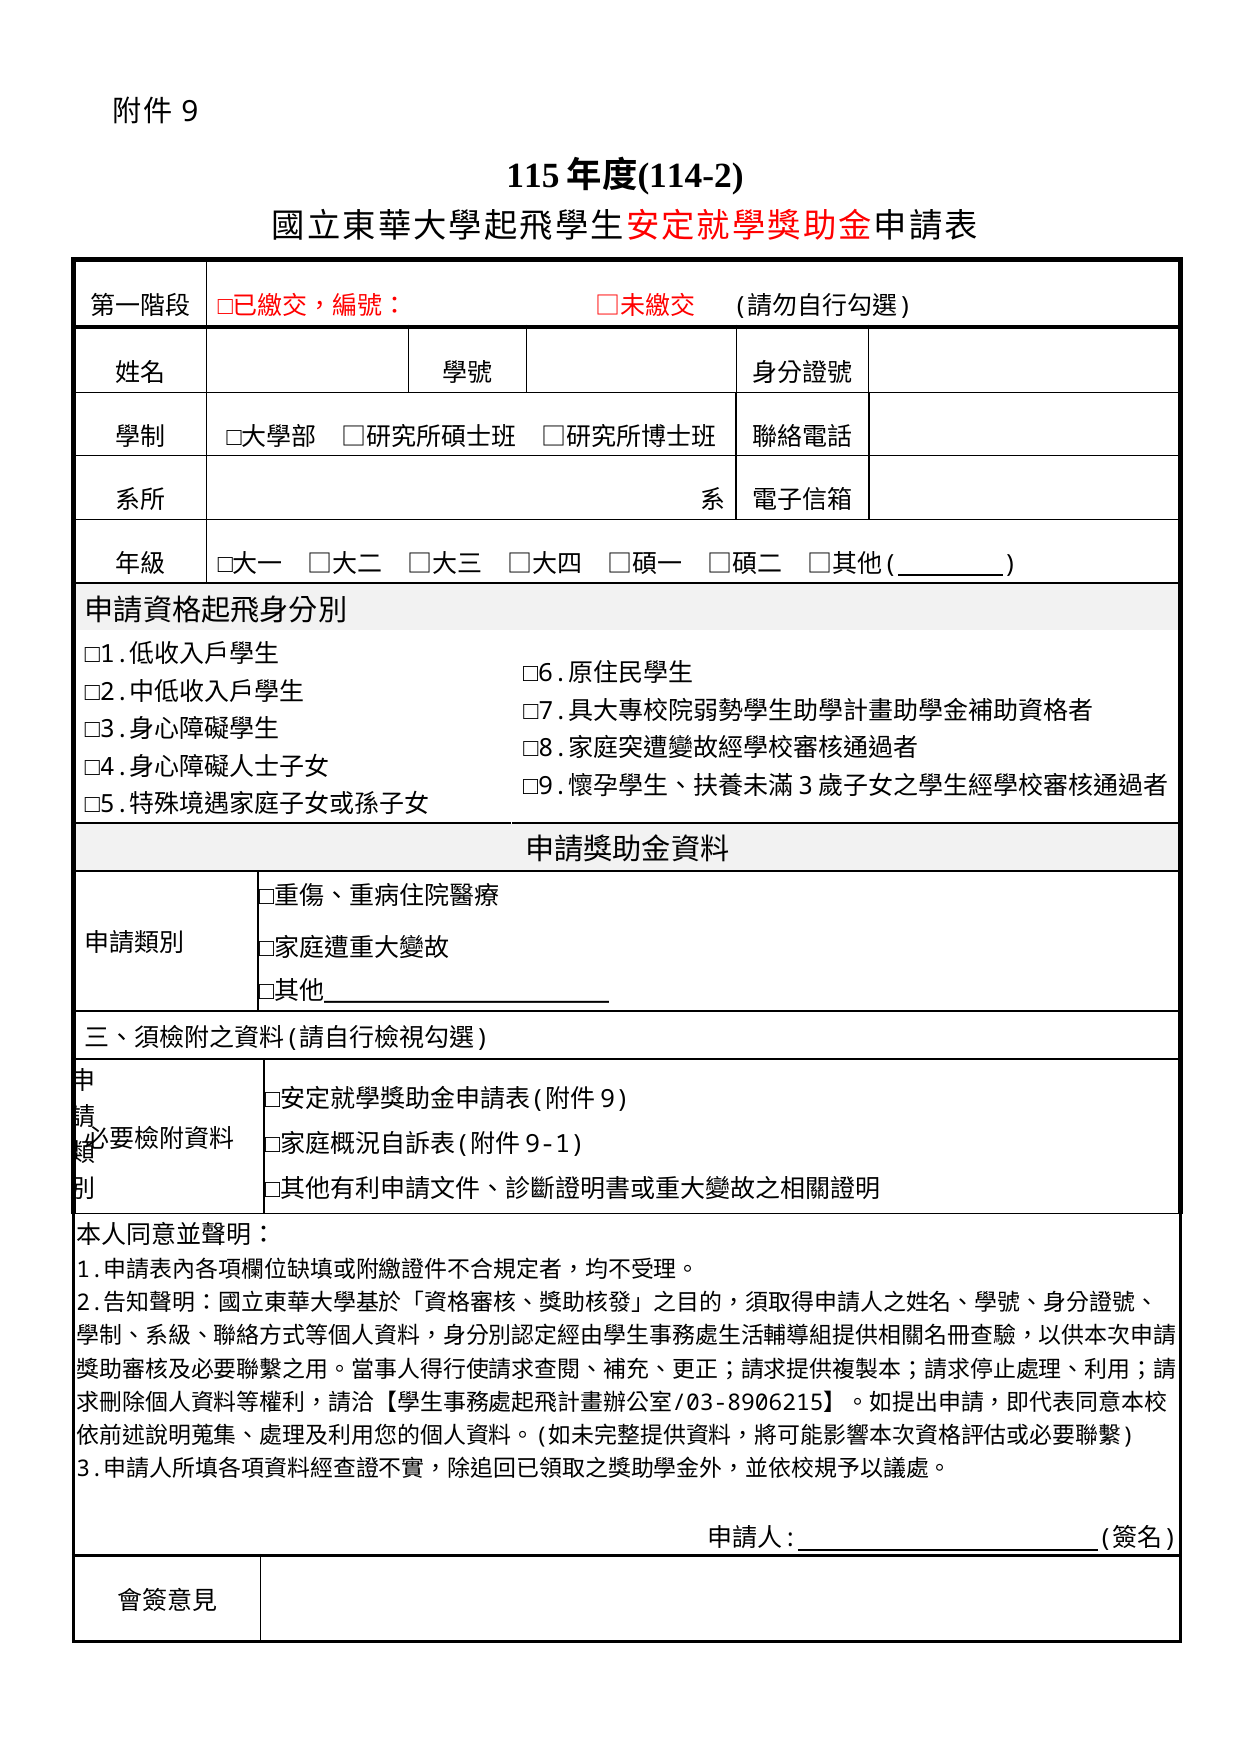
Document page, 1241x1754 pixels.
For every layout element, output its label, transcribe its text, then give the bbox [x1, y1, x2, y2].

table_cell □安定就學獎助金申請表(附件9) □家庭概況自訴表(附件9-1) □其他有利申請文件、診斷證明書或重大變故之相關證明 [265, 1060, 1178, 1213]
table_cell 申請資格起飛身分別 [76, 584, 1178, 630]
table_cell 會簽意見 [75, 1557, 260, 1639]
text 附件9 [112, 88, 1137, 130]
table_cell □6.原住民學生 □7.具大專校院弱勢學生助學計畫助學金補助資格者 □8.家庭突遭變故經學校審核通過者 □9.懷孕學生、扶養未滿3歲子女之學生經學校審核通過者 [512, 631, 1178, 822]
table_cell 聯絡電話 [737, 393, 868, 455]
table_cell [870, 393, 1178, 455]
table_cell 本人同意並聲明： 1.申請表內各項欄位缺填或附繳證件不合規定者，均不受理。 2.告知聲明：國立東華大學基於「資格審核、獎助核發」之目的，須取得申請人之姓名、學號、身分證號、學制、系級、聯絡方式等個人資料，身分別認定經由學生事務處生活輔導組提供相關名冊查驗，以供本次申請獎助審核及必要聯繫之用。當事人得行使請求查閱、補充、更正；請求提供複製本；請求停止處理、利用；請求刪除個人資料等權利，請洽【學生事務處起飛計畫辦公室/03-8906215】。如提出申請，即代表同意本校依前述說明蒐集、處理及利用您的個人資料。(如未完整提供資料，將可能影響本次資格評估或必要聯繫) 3.申請人所填各項資料經查證不實，除追回已領取之獎助學金外，並依校規予以議處。 申請人: (簽名) [75, 1214, 1179, 1554]
table_cell 三、須檢附之資料(請自行檢視勾選) [76, 1012, 1178, 1058]
table_cell 系所 [76, 456, 206, 519]
table_cell 申請類別 [76, 872, 257, 1010]
text 國立東華大學起飛學生安定就學獎助金申請表 [112, 204, 1137, 246]
table_header 第一階段 [76, 262, 206, 324]
table_cell [870, 456, 1178, 519]
table_cell □重傷、重病住院醫療 □家庭遭重大變故 □其他___________________ [259, 872, 1178, 1010]
table_cell 申請獎助金資料 [76, 824, 1178, 870]
table_cell 系 [207, 456, 735, 519]
table_header □已繳交，編號： □未繳交 (請勿自行勾選) [207, 262, 1178, 324]
table_cell 必要檢附資料 [76, 1060, 263, 1213]
table_cell [527, 329, 736, 392]
table_cell [261, 1557, 1179, 1639]
table_cell 學號 [409, 329, 526, 392]
table_cell 電子信箱 [737, 456, 868, 519]
text 115年度(114-2) [112, 130, 1137, 192]
table_cell 年級 [76, 520, 206, 582]
table_cell 姓名 [76, 329, 206, 392]
table_cell 學制 [76, 393, 206, 455]
table_cell □1.低收入戶學生 □2.中低收入戶學生 □3.身心障礙學生 □4.身心障礙人士子女 □5.特殊境遇家庭子女或孫子女 [76, 631, 511, 822]
table_cell □大一 □大二 □大三 □大四 □碩一 □碩二 □其他( ) [207, 520, 1178, 582]
table_cell □大學部 □研究所碩士班 □研究所博士班 [207, 393, 735, 455]
table_cell [869, 329, 1178, 392]
table_cell [207, 329, 408, 392]
table_cell 身分證號 [737, 329, 868, 392]
